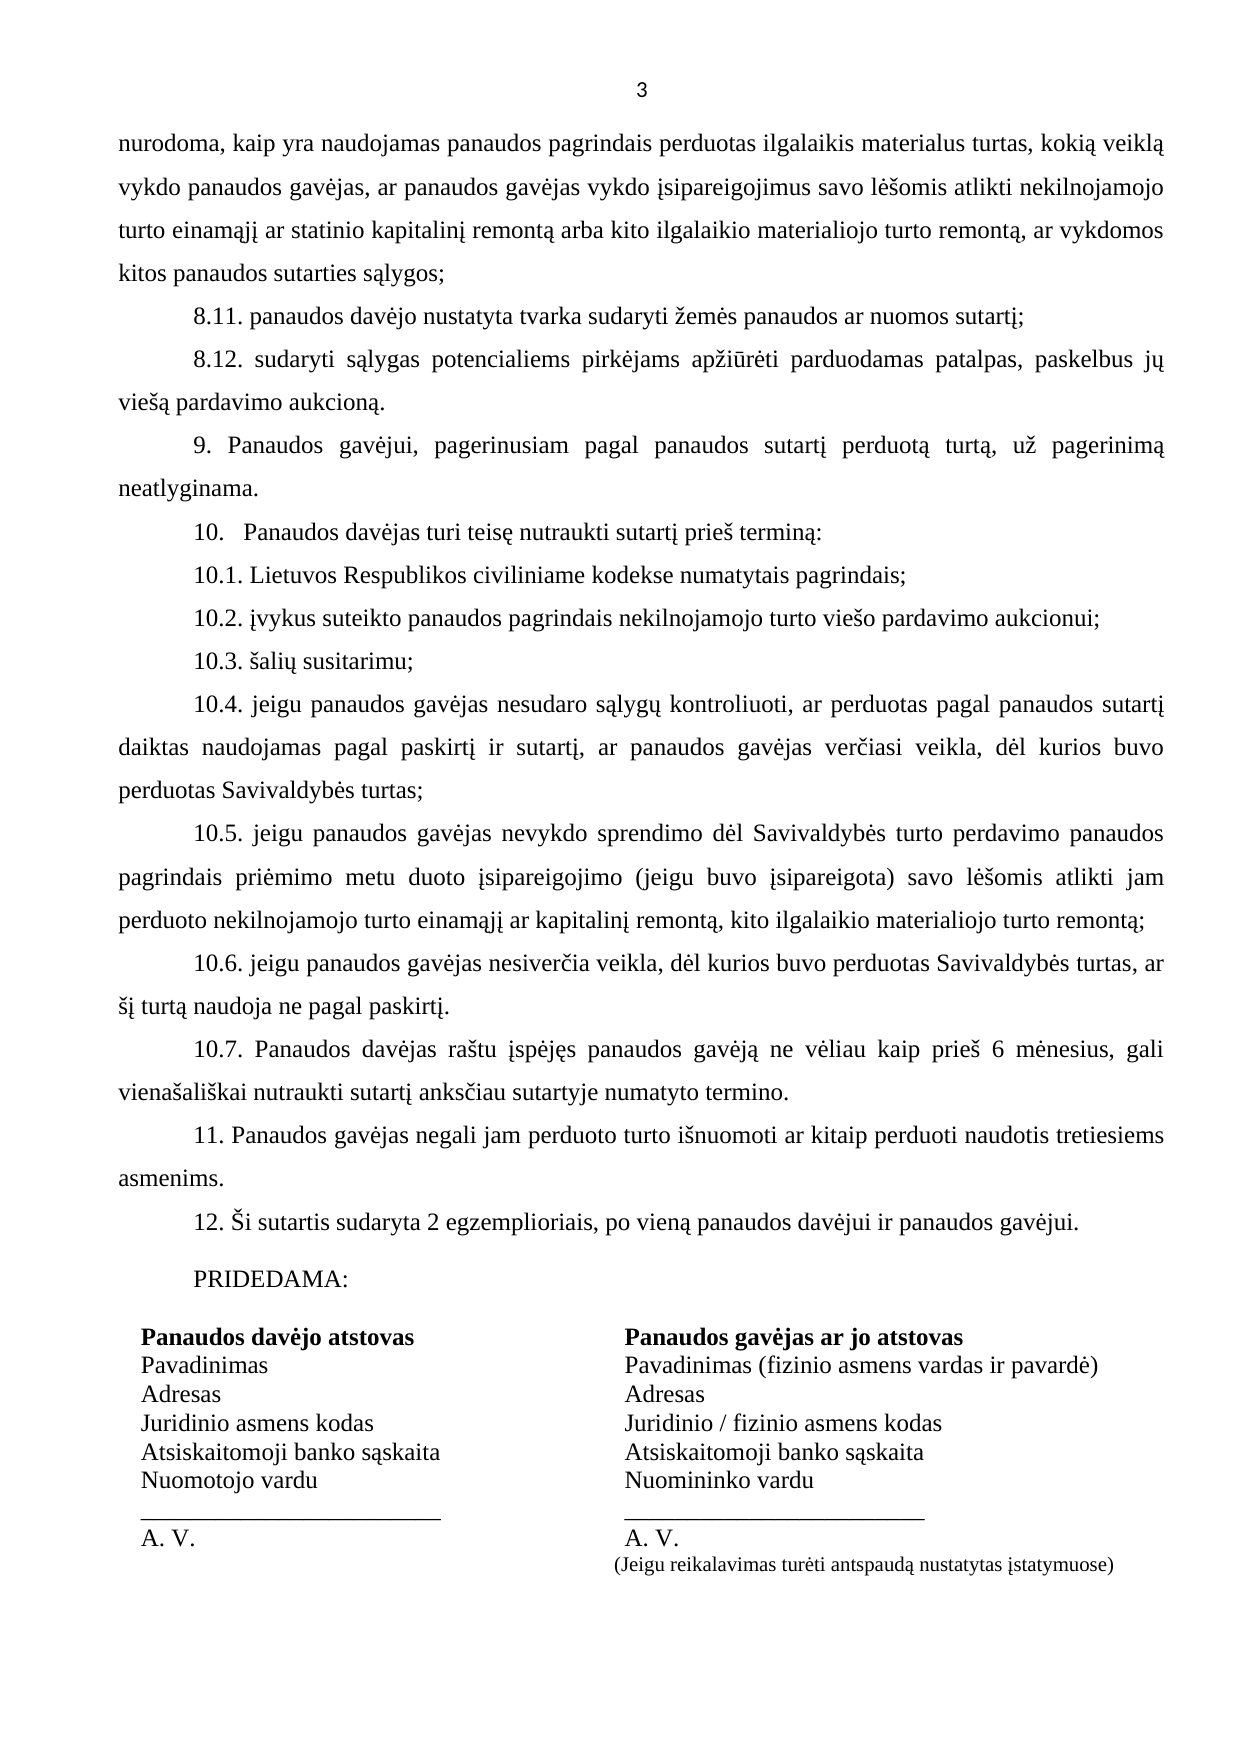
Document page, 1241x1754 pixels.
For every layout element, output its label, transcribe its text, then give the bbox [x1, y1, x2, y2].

text 10.1. Lietuvos Respublikos civiliniame kodekse numatytais pagrindais; [118, 560, 1165, 588]
table_cell Atsiskaitomoji banko sąskaita [129, 1437, 613, 1465]
table_cell Pavadinimas [129, 1350, 613, 1379]
text 10.3. šalių susitarimu; [118, 646, 1165, 675]
text 8.12. sudaryti sąlygas potencialiems pirkėjams apžiūrėti parduodamas patalpas, paskelbus jų viešą pardavimo aukcioną. [118, 344, 1165, 416]
table_header Panaudos gavėjas ar jo atstovas [613, 1322, 1126, 1350]
table_cell Atsiskaitomoji banko sąskaita [613, 1437, 1126, 1465]
table_cell A. V. [129, 1523, 613, 1552]
text 10.4. jeigu panaudos gavėjas nesudaro sąlygų kontroliuoti, ar perduotas pagal panaudos sutartį daiktas naudojamas pagal paskirtį ir sutartį, ar panaudos gavėjas verčiasi veikla, dėl kurios buvo perduotas Savivaldybės turtas; [118, 689, 1165, 804]
text 9. Panaudos gavėjui, pagerinusiam pagal panaudos sutartį perduotą turtą, už pagerinimą neatlyginama. [118, 430, 1165, 502]
table_cell Juridinio / fizinio asmens kodas [613, 1408, 1126, 1437]
text 8.11. panaudos davėjo nustatyta tvarka sudaryti žemės panaudos ar nuomos sutartį; [118, 301, 1165, 330]
table_cell Adresas [613, 1379, 1126, 1408]
table_cell Nuomininko vardu [613, 1465, 1126, 1494]
table_cell ________________________ [613, 1494, 1126, 1523]
text 12. Ši sutartis sudaryta 2 egzemplioriais, po vieną panaudos davėjui ir panaudos gavėjui. [118, 1207, 1165, 1235]
text 10.7. Panaudos davėjas raštu įspėjęs panaudos gavėją ne vėliau kaip prieš 6 mėnesius, gali vienašališkai nutraukti sutartį anksčiau sutartyje numatyto termino. [118, 1034, 1165, 1106]
table_cell Adresas [129, 1379, 613, 1408]
table_cell ________________________ [129, 1494, 613, 1523]
table_cell A. V. [613, 1523, 1126, 1552]
text 10.2. įvykus suteikto panaudos pagrindais nekilnojamojo turto viešo pardavimo aukcionui; [118, 603, 1165, 632]
table_cell Pavadinimas (fizinio asmens vardas ir pavardė) [613, 1350, 1126, 1379]
text 10.6. jeigu panaudos gavėjas nesiverčia veikla, dėl kurios buvo perduotas Savivaldybės turtas, ar šį turtą naudoja ne pagal paskirtį. [118, 948, 1165, 1020]
text 11. Panaudos gavėjas negali jam perduoto turto išnuomoti ar kitaip perduoti naudotis tretiesiems asmenims. [118, 1120, 1165, 1192]
table_cell Juridinio asmens kodas [129, 1408, 613, 1437]
text 10. Panaudos davėjas turi teisę nutraukti sutartį prieš terminą: [118, 517, 1165, 545]
text PRIDEDAMA: [118, 1264, 1165, 1293]
text 10.5. jeigu panaudos gavėjas nevykdo sprendimo dėl Savivaldybės turto perdavimo panaudos pagrindais priėmimo metu duoto įsipareigojimo (jeigu buvo įsipareigota) savo lėšomis atlikti jam perduoto nekilnojamojo turto einamąjį ar kapitalinį remontą, kito ilgalaikio materialiojo turto remontą; [118, 818, 1165, 933]
text nurodoma, kaip yra naudojamas panaudos pagrindais perduotas ilgalaikis materialus turtas, kokią veiklą vykdo panaudos gavėjas, ar panaudos gavėjas vykdo įsipareigojimus savo lėšomis atlikti nekilnojamojo turto einamąjį ar statinio kapitalinį remontą arba kito ilgalaikio materialiojo turto remontą, ar vykdomos kitos panaudos sutarties sąlygos; [118, 128, 1165, 287]
text (Jeigu reikalavimas turėti antspaudą nustatytas įstatymuose) [543, 1552, 1165, 1576]
table_cell Nuomotojo vardu [129, 1465, 613, 1494]
table_header Panaudos davėjo atstovas [129, 1322, 613, 1350]
